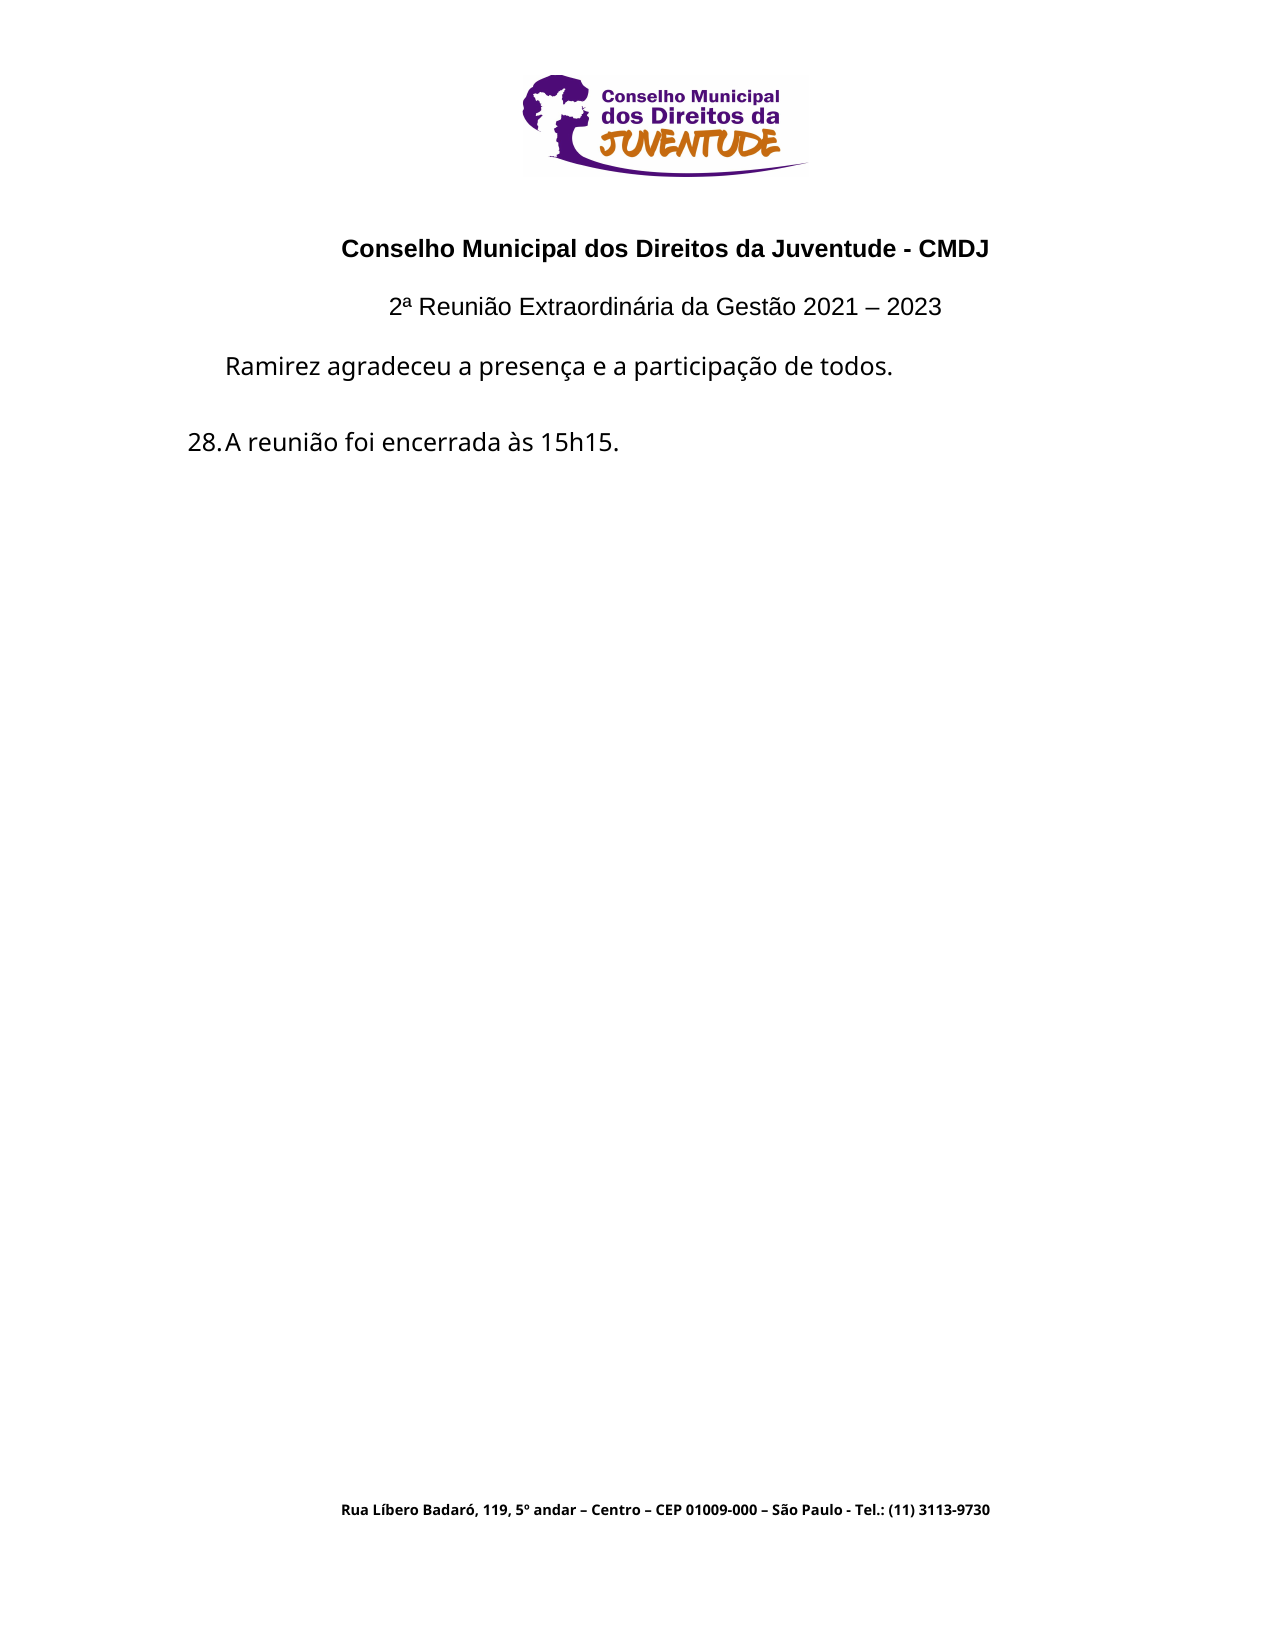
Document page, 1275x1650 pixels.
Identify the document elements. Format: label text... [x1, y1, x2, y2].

list Ramirez agradeceu a presença e a participação de todos. [187, 349, 1181, 383]
list A reunião foi encerrada às 15h15. [187, 425, 1181, 459]
